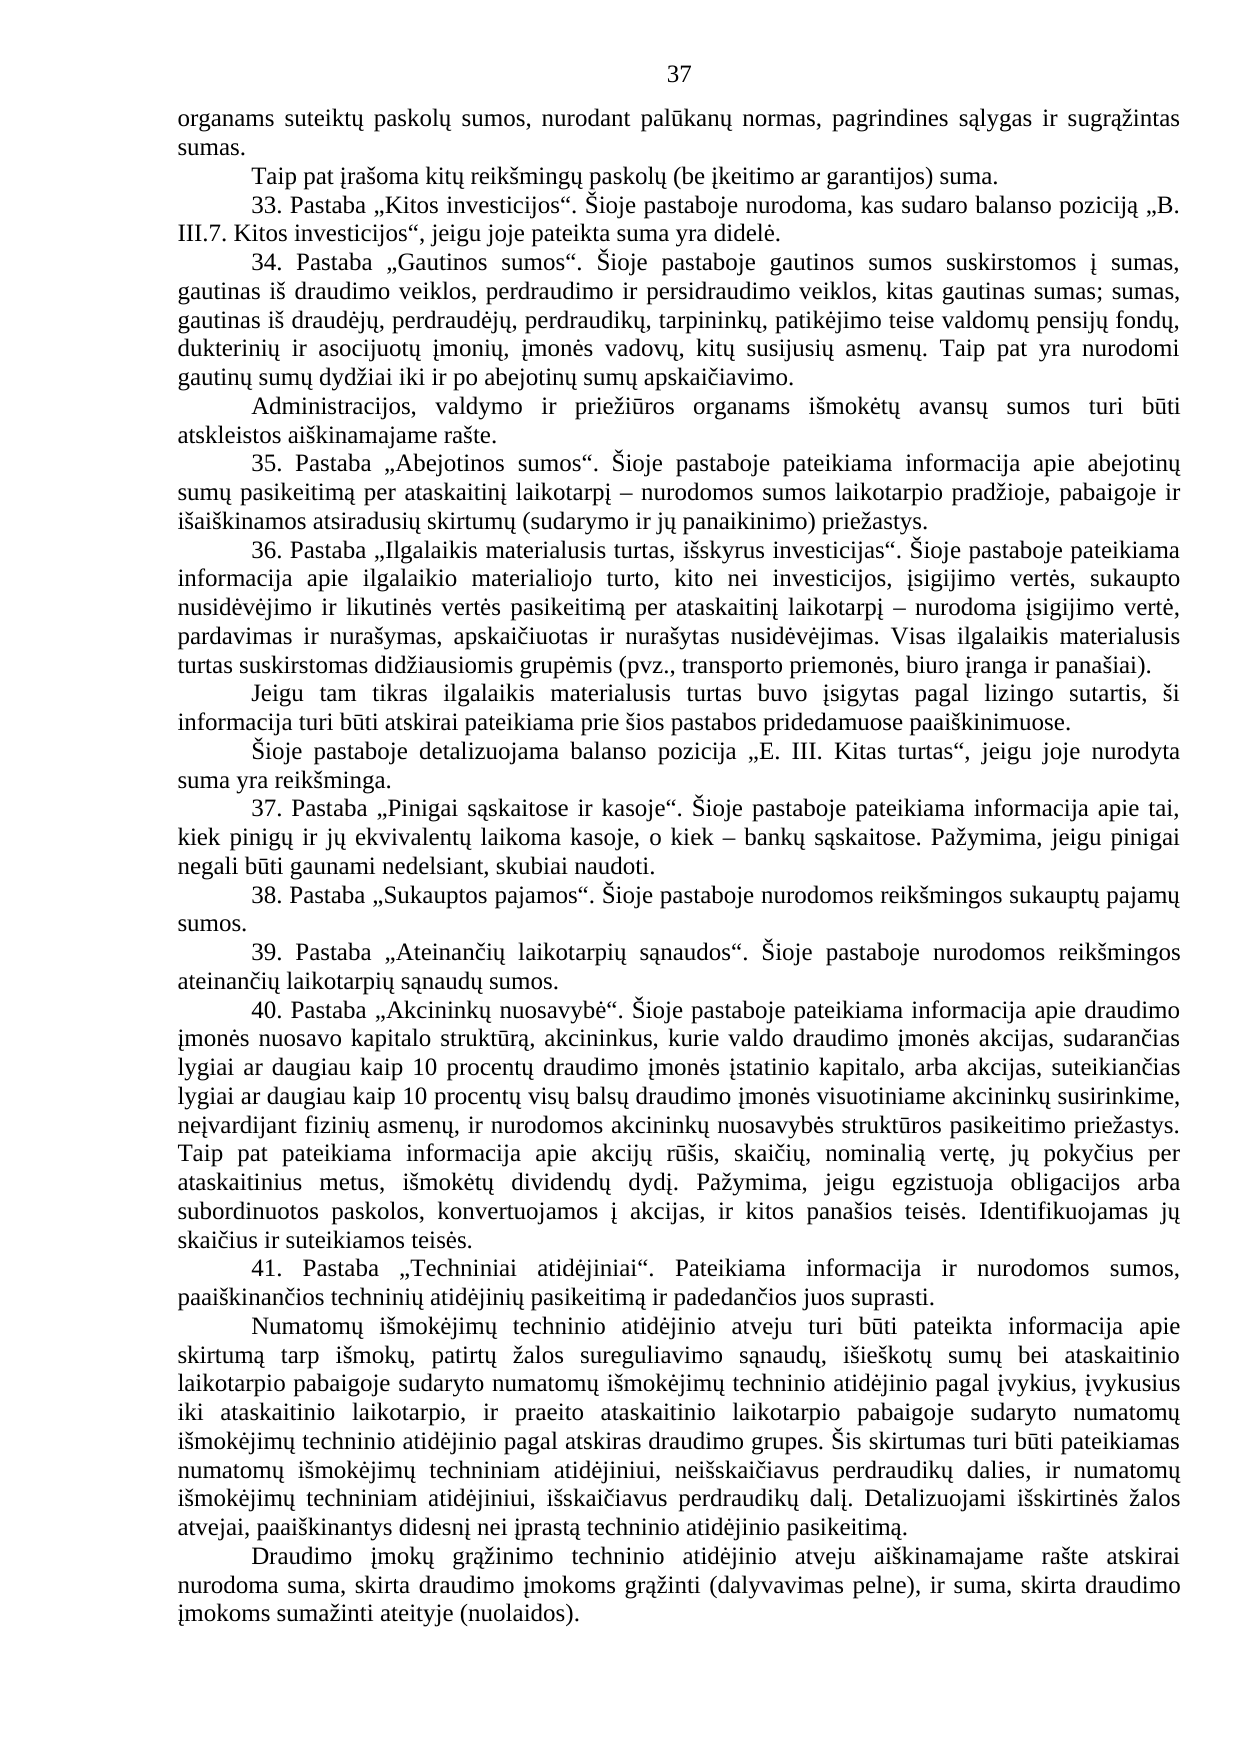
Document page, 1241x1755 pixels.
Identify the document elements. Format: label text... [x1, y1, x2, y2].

text organams suteiktų paskolų sumos, nurodant palūkanų normas, pagrindines sąlygas ir sugrąžintas sumas. [177, 103, 1181, 161]
text 41. Pastaba „Techniniai atidėjiniai“. Pateikiama informacija ir nurodomos sumos, paaiškinančios techninių atidėjinių pasikeitimą ir padedančios juos suprasti. [177, 1253, 1181, 1311]
text 39. Pastaba „Ateinančių laikotarpių sąnaudos“. Šioje pastaboje nurodomos reikšmingos ateinančių laikotarpių sąnaudų sumos. [177, 937, 1181, 995]
text Administracijos, valdymo ir priežiūros organams išmokėtų avansų sumos turi būti atskleistos aiškinamajame rašte. [177, 391, 1181, 448]
text Numatomų išmokėjimų techninio atidėjinio atveju turi būti pateikta informacija apie skirtumą tarp išmokų, patirtų žalos sureguliavimo sąnaudų, išieškotų sumų bei ataskaitinio laikotarpio pabaigoje sudaryto numatomų išmokėjimų techninio atidėjinio pagal įvykius, įvykusius iki ataskaitinio laikotarpio, ir praeito ataskaitinio laikotarpio pabaigoje sudaryto numatomų išmokėjimų techninio atidėjinio pagal atskiras draudimo grupes. Šis skirtumas turi būti pateikiamas numatomų išmokėjimų techniniam atidėjiniui, neišskaičiavus perdraudikų dalies, ir numatomų išmokėjimų techniniam atidėjiniui, išskaičiavus perdraudikų dalį. Detalizuojami išskirtinės žalos atvejai, paaiškinantys didesnį nei įprastą techninio atidėjinio pasikeitimą. [177, 1311, 1181, 1541]
text 37. Pastaba „Pinigai sąskaitose ir kasoje“. Šioje pastaboje pateikiama informacija apie tai, kiek pinigų ir jų ekvivalentų laikoma kasoje, o kiek – bankų sąskaitose. Pažymima, jeigu pinigai negali būti gaunami nedelsiant, skubiai naudoti. [177, 793, 1181, 880]
text 40. Pastaba „Akcininkų nuosavybė“. Šioje pastaboje pateikiama informacija apie draudimo įmonės nuosavo kapitalo struktūrą, akcininkus, kurie valdo draudimo įmonės akcijas, sudarančias lygiai ar daugiau kaip 10 procentų draudimo įmonės įstatinio kapitalo, arba akcijas, suteikiančias lygiai ar daugiau kaip 10 procentų visų balsų draudimo įmonės visuotiniame akcininkų susirinkime, neįvardijant fizinių asmenų, ir nurodomos akcininkų nuosavybės struktūros pasikeitimo priežastys. Taip pat pateikiama informacija apie akcijų rūšis, skaičių, nominalią vertę, jų pokyčius per ataskaitinius metus, išmokėtų dividendų dydį. Pažymima, jeigu egzistuoja obligacijos arba subordinuotos paskolos, konvertuojamos į akcijas, ir kitos panašios teisės. Identifikuojamas jų skaičius ir suteikiamos teisės. [177, 995, 1181, 1253]
text 38. Pastaba „Sukauptos pajamos“. Šioje pastaboje nurodomos reikšmingos sukauptų pajamų sumos. [177, 880, 1181, 937]
text 35. Pastaba „Abejotinos sumos“. Šioje pastaboje pateikiama informacija apie abejotinų sumų pasikeitimą per ataskaitinį laikotarpį – nurodomos sumos laikotarpio pradžioje, pabaigoje ir išaiškinamos atsiradusių skirtumų (sudarymo ir jų panaikinimo) priežastys. [177, 448, 1181, 535]
text 33. Pastaba „Kitos investicijos“. Šioje pastaboje nurodoma, kas sudaro balanso poziciją „B. III.7. Kitos investicijos“, jeigu joje pateikta suma yra didelė. [177, 190, 1181, 247]
text 34. Pastaba „Gautinos sumos“. Šioje pastaboje gautinos sumos suskirstomos į sumas, gautinas iš draudimo veiklos, perdraudimo ir persidraudimo veiklos, kitas gautinas sumas; sumas, gautinas iš draudėjų, perdraudėjų, perdraudikų, tarpininkų, patikėjimo teise valdomų pensijų fondų, dukterinių ir asocijuotų įmonių, įmonės vadovų, kitų susijusių asmenų. Taip pat yra nurodomi gautinų sumų dydžiai iki ir po abejotinų sumų apskaičiavimo. [177, 247, 1181, 391]
text 36. Pastaba „Ilgalaikis materialusis turtas, išskyrus investicijas“. Šioje pastaboje pateikiama informacija apie ilgalaikio materialiojo turto, kito nei investicijos, įsigijimo vertės, sukaupto nusidėvėjimo ir likutinės vertės pasikeitimą per ataskaitinį laikotarpį – nurodoma įsigijimo vertė, pardavimas ir nurašymas, apskaičiuotas ir nurašytas nusidėvėjimas. Visas ilgalaikis materialusis turtas suskirstomas didžiausiomis grupėmis (pvz., transporto priemonės, biuro įranga ir panašiai). [177, 535, 1181, 678]
text Jeigu tam tikras ilgalaikis materialusis turtas buvo įsigytas pagal lizingo sutartis, ši informacija turi būti atskirai pateikiama prie šios pastabos pridedamuose paaiškinimuose. [177, 678, 1181, 736]
text Šioje pastaboje detalizuojama balanso pozicija „E. III. Kitas turtas“, jeigu joje nurodyta suma yra reikšminga. [177, 736, 1181, 793]
text Taip pat įrašoma kitų reikšmingų paskolų (be įkeitimo ar garantijos) suma. [177, 161, 1181, 190]
text Draudimo įmokų grąžinimo techninio atidėjinio atveju aiškinamajame rašte atskirai nurodoma suma, skirta draudimo įmokoms grąžinti (dalyvavimas pelne), ir suma, skirta draudimo įmokoms sumažinti ateityje (nuolaidos). [177, 1541, 1181, 1627]
